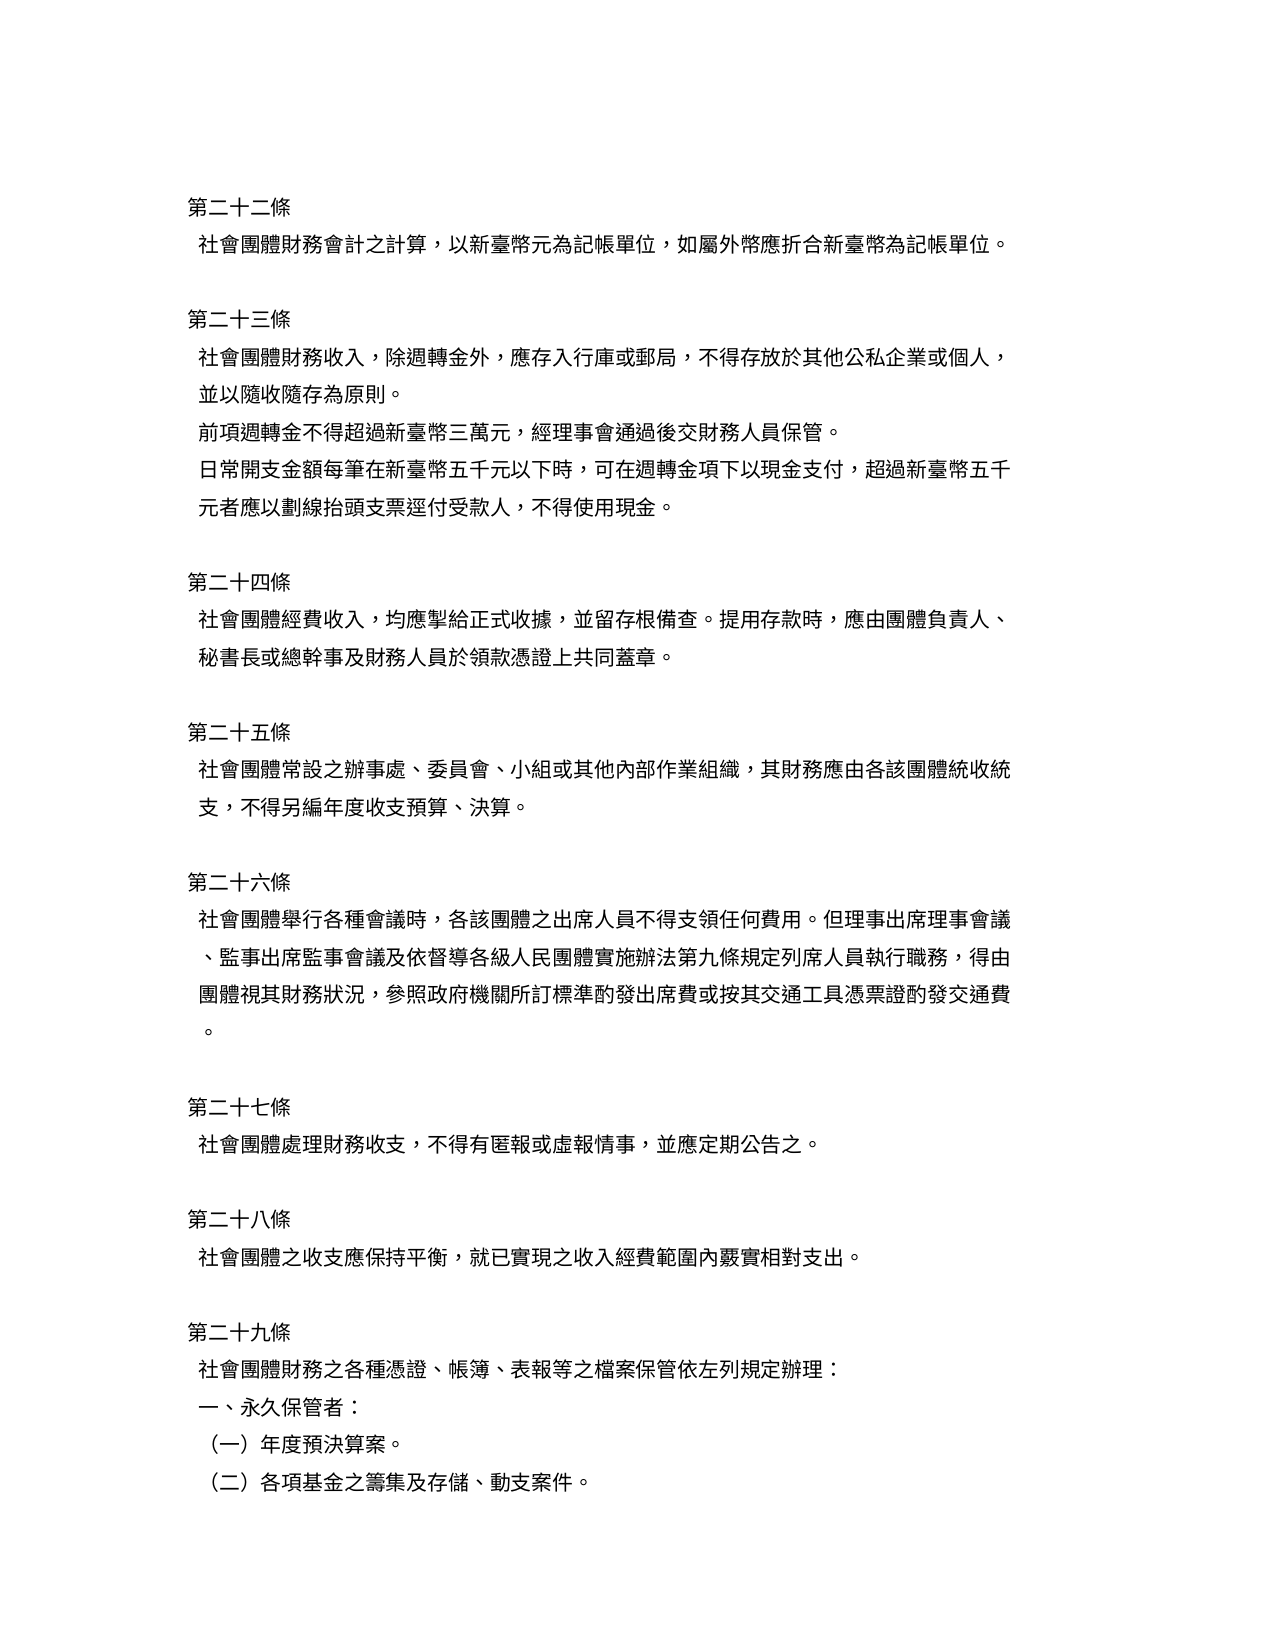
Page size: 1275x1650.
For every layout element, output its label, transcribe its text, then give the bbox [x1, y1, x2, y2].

text 第二十九條 [187, 1312, 1088, 1350]
text 第二十五條 [187, 712, 1088, 750]
text 社會團體財務會計之計算，以新臺幣元為記帳單位，如屬外幣應折合新臺幣為記帳單位。 [187, 225, 1088, 262]
text 支，不得另編年度收支預算、決算。 [187, 787, 1088, 825]
text 、監事出席監事會議及依督導各級人民團體實施辦法第九條規定列席人員執行職務，得由 [187, 937, 1088, 975]
text 並以隨收隨存為原則。 [187, 375, 1088, 412]
text 第二十二條 [187, 187, 1088, 225]
text 前項週轉金不得超過新臺幣三萬元，經理事會通過後交財務人員保管。 [187, 412, 1088, 450]
text （一）年度預決算案。 [187, 1425, 1088, 1462]
text 社會團體經費收入，均應掣給正式收據，並留存根備查。提用存款時，應由團體負責人、 [187, 600, 1088, 637]
text 社會團體財務收入，除週轉金外，應存入行庫或郵局，不得存放於其他公私企業或個人， [187, 337, 1088, 375]
text 團體視其財務狀況，參照政府機關所訂標準酌發出席費或按其交通工具憑票證酌發交通費 [187, 975, 1088, 1012]
text 社會團體之收支應保持平衡，就已實現之收入經費範圍內覈實相對支出。 [187, 1237, 1088, 1275]
text 第二十七條 [187, 1087, 1088, 1125]
text 一、永久保管者： [187, 1387, 1088, 1425]
text 元者應以劃線抬頭支票逕付受款人，不得使用現金。 [187, 487, 1088, 525]
text 。 [187, 1012, 1088, 1050]
text 第二十三條 [187, 300, 1088, 337]
text 日常開支金額每筆在新臺幣五千元以下時，可在週轉金項下以現金支付，超過新臺幣五千 [187, 450, 1088, 487]
text 社會團體舉行各種會議時，各該團體之出席人員不得支領任何費用。但理事出席理事會議 [187, 900, 1088, 937]
text 第二十六條 [187, 862, 1088, 900]
text 社會團體常設之辦事處、委員會、小組或其他內部作業組織，其財務應由各該團體統收統 [187, 750, 1088, 787]
text 社會團體財務之各種憑證、帳簿、表報等之檔案保管依左列規定辦理： [187, 1350, 1088, 1387]
text 社會團體處理財務收支，不得有匿報或虛報情事，並應定期公告之。 [187, 1125, 1088, 1162]
text 秘書長或總幹事及財務人員於領款憑證上共同蓋章。 [187, 637, 1088, 675]
text （二）各項基金之籌集及存儲、動支案件。 [187, 1462, 1088, 1500]
text 第二十四條 [187, 562, 1088, 600]
text 第二十八條 [187, 1200, 1088, 1237]
